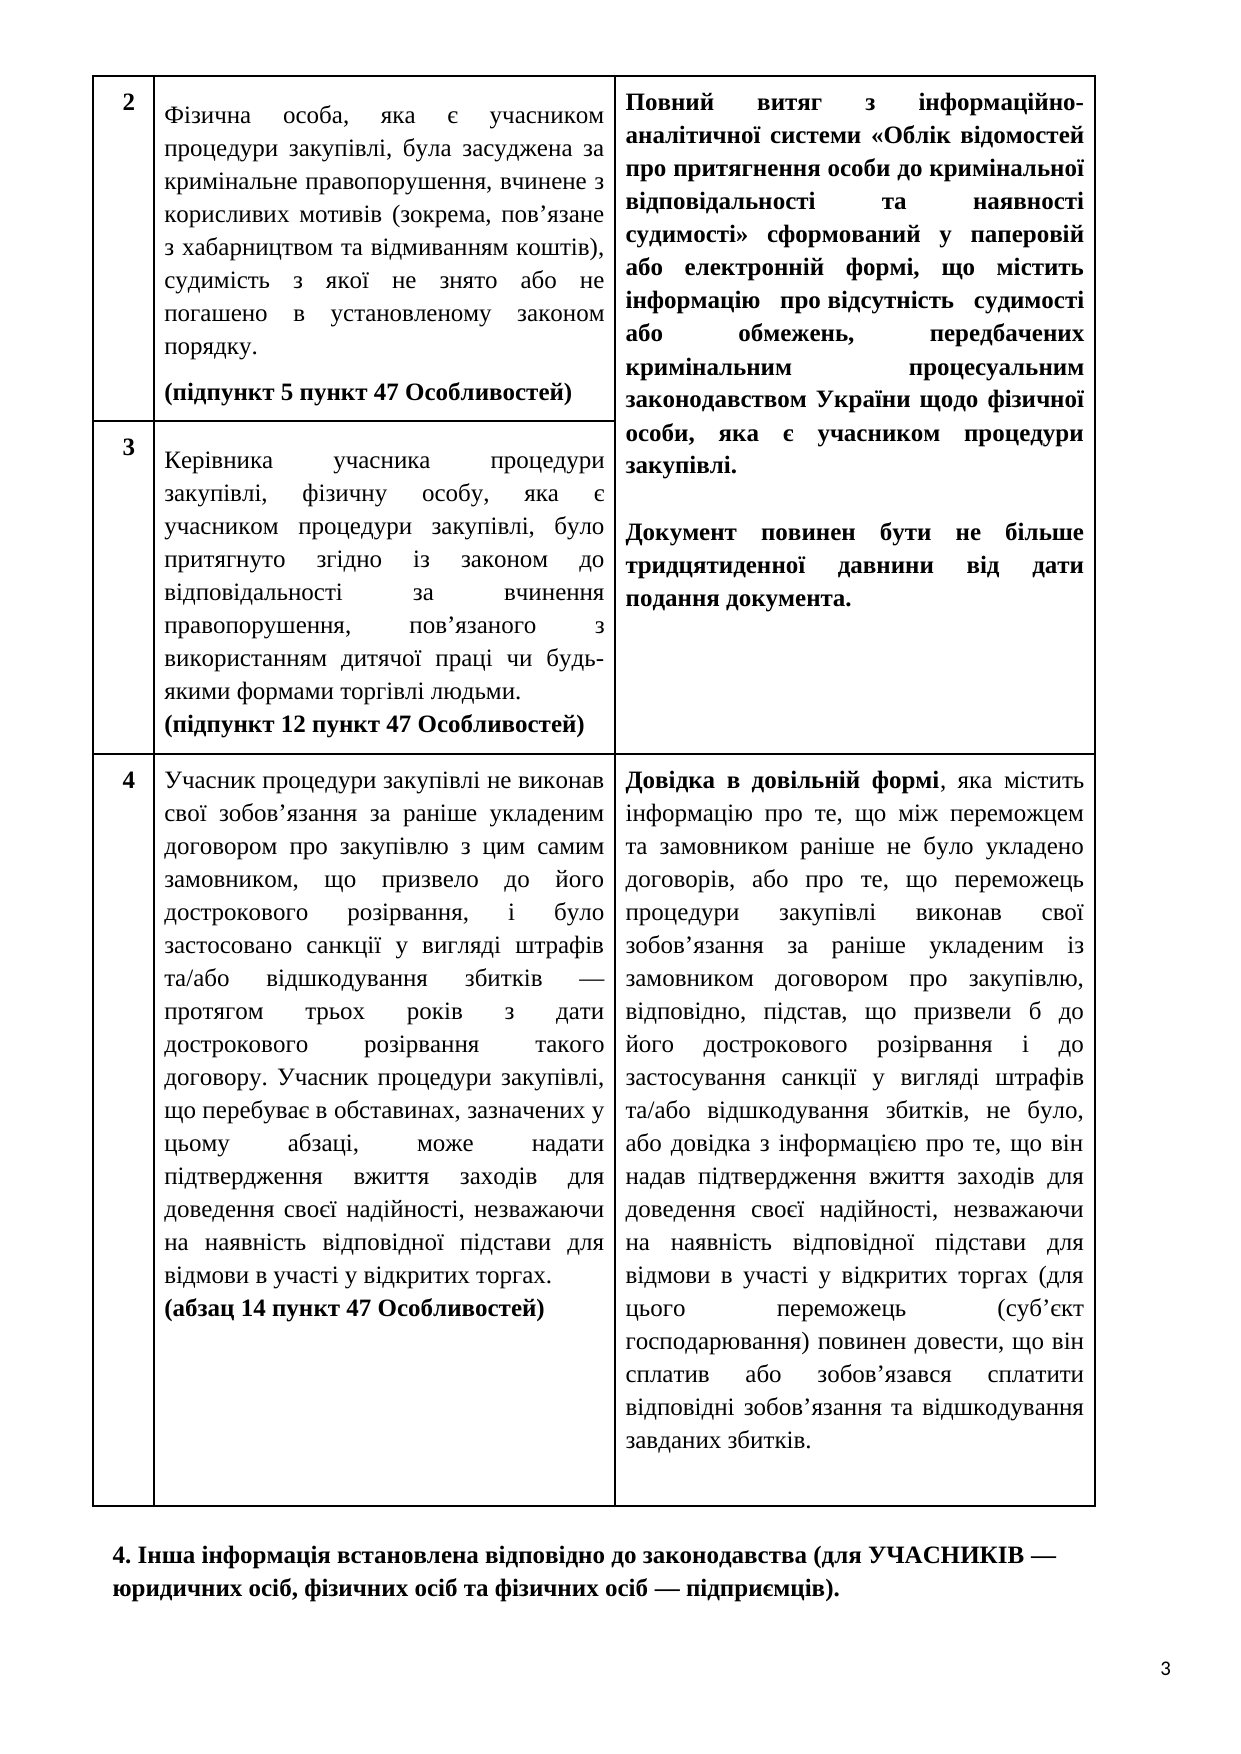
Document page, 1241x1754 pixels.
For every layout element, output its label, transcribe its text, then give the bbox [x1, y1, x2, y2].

table_cell Керівника учасника процедури закупівлі, фізичну особу, яка є учасником процедури закупівлі, було притягнуто згідно із законом до відповідальності за вчинення правопорушення, пов’язаного з використанням дитячої праці чи будь-якими формами торгівлі людьми. (підпункт 12 пункт 47 Особливостей) [155, 422, 614, 753]
table_cell 4 [94, 755, 153, 1505]
text 4. Інша інформація встановлена відповідно до законодавства (для УЧАСНИКІВ — юридичних осіб, фізичних осіб та фізичних осіб — підприємців). [112, 1540, 1181, 1602]
table_cell 3 [94, 422, 153, 753]
table_cell Довідка в довільній формі, яка містить інформацію про те, що між переможцем та замовником раніше не було укладено договорів, або про те, що переможець процедури закупівлі виконав свої зобов’язання за раніше укладеним із замовником договором про закупівлю, відповідно, підстав, що призвели б до його дострокового розірвання і до застосування санкції у вигляді штрафів та/або відшкодування збитків, не було, або довідка з інформацією про те, що він надав підтвердження вжиття заходів для доведення своєї надійності, незважаючи на наявність відповідної підстави для відмови в участі у відкритих торгах (для цього переможець (суб’єкт господарювання) повинен довести, що він сплатив або зобов’язався сплатити відповідні зобов’язання та відшкодування завданих збитків. [616, 755, 1094, 1505]
table_cell 2 [94, 77, 153, 420]
table_cell Учасник процедури закупівлі не виконав свої зобов’язання за раніше укладеним договором про закупівлю з цим самим замовником, що призвело до його дострокового розірвання, і було застосовано санкції у вигляді штрафів та/або відшкодування збитків — протягом трьох років з дати дострокового розірвання такого договору. Учасник процедури закупівлі, що перебуває в обставинах, зазначених у цьому абзаці, може надати підтвердження вжиття заходів для доведення своєї надійності, незважаючи на наявність відповідної підстави для відмови в участі у відкритих торгах. (абзац 14 пункт 47 Особливостей) [155, 755, 614, 1505]
table_cell Повний витяг з інформаційно-аналітичної системи «Облік відомостей про притягнення особи до кримінальної відповідальності та наявності судимості» сформований у паперовій або електронній формі, що містить інформацію про відсутність судимості або обмежень, передбачених кримінальним процесуальним законодавством України щодо фізичної особи, яка є учасником процедури закупівлі. Документ повинен бути не більше тридцятиденної давнини від дати подання документа. [616, 77, 1094, 753]
table_cell Фізична особа, яка є учасником процедури закупівлі, була засуджена за кримінальне правопорушення, вчинене з корисливих мотивів (зокрема, пов’язане з хабарництвом та відмиванням коштів), судимість з якої не знято або не погашено в установленому законом порядку. (підпункт 5 пункт 47 Особливостей) [155, 77, 614, 420]
